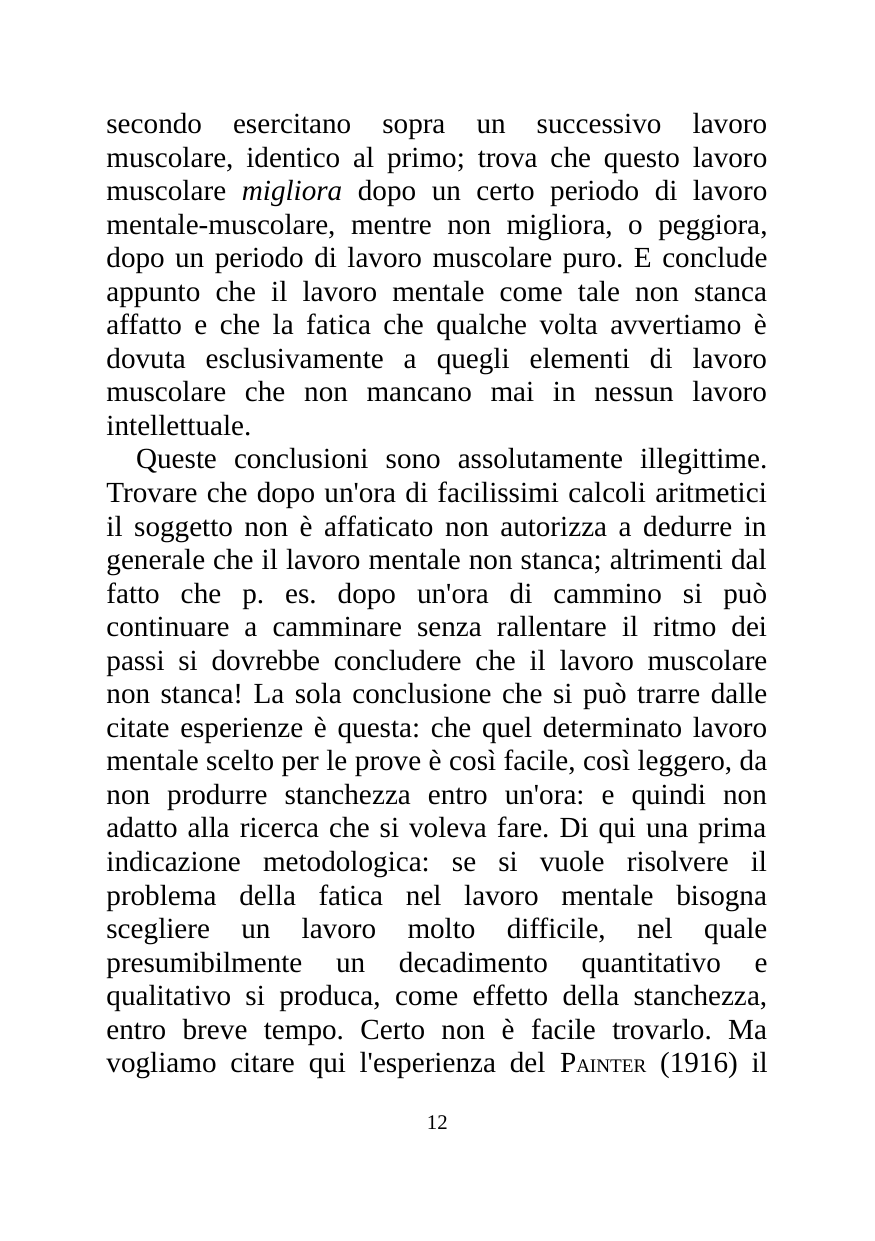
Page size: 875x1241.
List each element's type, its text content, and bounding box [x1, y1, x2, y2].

text secondo esercitano sopra un successivo lavoro muscolare, identico al primo; trova che questo lavoro muscolare migliora dopo un certo periodo di lavoro mentale-muscolare, mentre non migliora, o peggiora, dopo un periodo di lavoro muscolare puro. E conclude appunto che il lavoro mentale come tale non stanca affatto e che la fatica che qualche volta avvertiamo è dovuta esclusivamente a quegli elementi di lavoro muscolare che non mancano mai in nessun lavoro intellettuale. [106, 106, 768, 442]
text Queste conclusioni sono assolutamente illegittime. Trovare che dopo un'ora di facilissimi calcoli aritmetici il soggetto non è affaticato non autorizza a dedurre in generale che il lavoro mentale non stanca; altrimenti dal fatto che p. es. dopo un'ora di cammino si può continuare a camminare senza rallentare il ritmo dei passi si dovrebbe concludere che il lavoro muscolare non stanca! La sola conclusione che si può trarre dalle citate esperienze è questa: che quel determinato lavoro mentale scelto per le prove è così facile, così leggero, da non produrre stanchezza entro un'ora: e quindi non adatto alla ricerca che si voleva fare. Di qui una prima indicazione metodologica: se si vuole risolvere il problema della fatica nel lavoro mentale bisogna scegliere un lavoro molto difficile, nel quale presumibilmente un decadimento quantitativo e qualitativo si produca, come effetto della stanchezza, entro breve tempo. Certo non è facile trovarlo. Ma vogliamo citare qui l'esperienza del Painter (1916) il [106, 442, 768, 1079]
